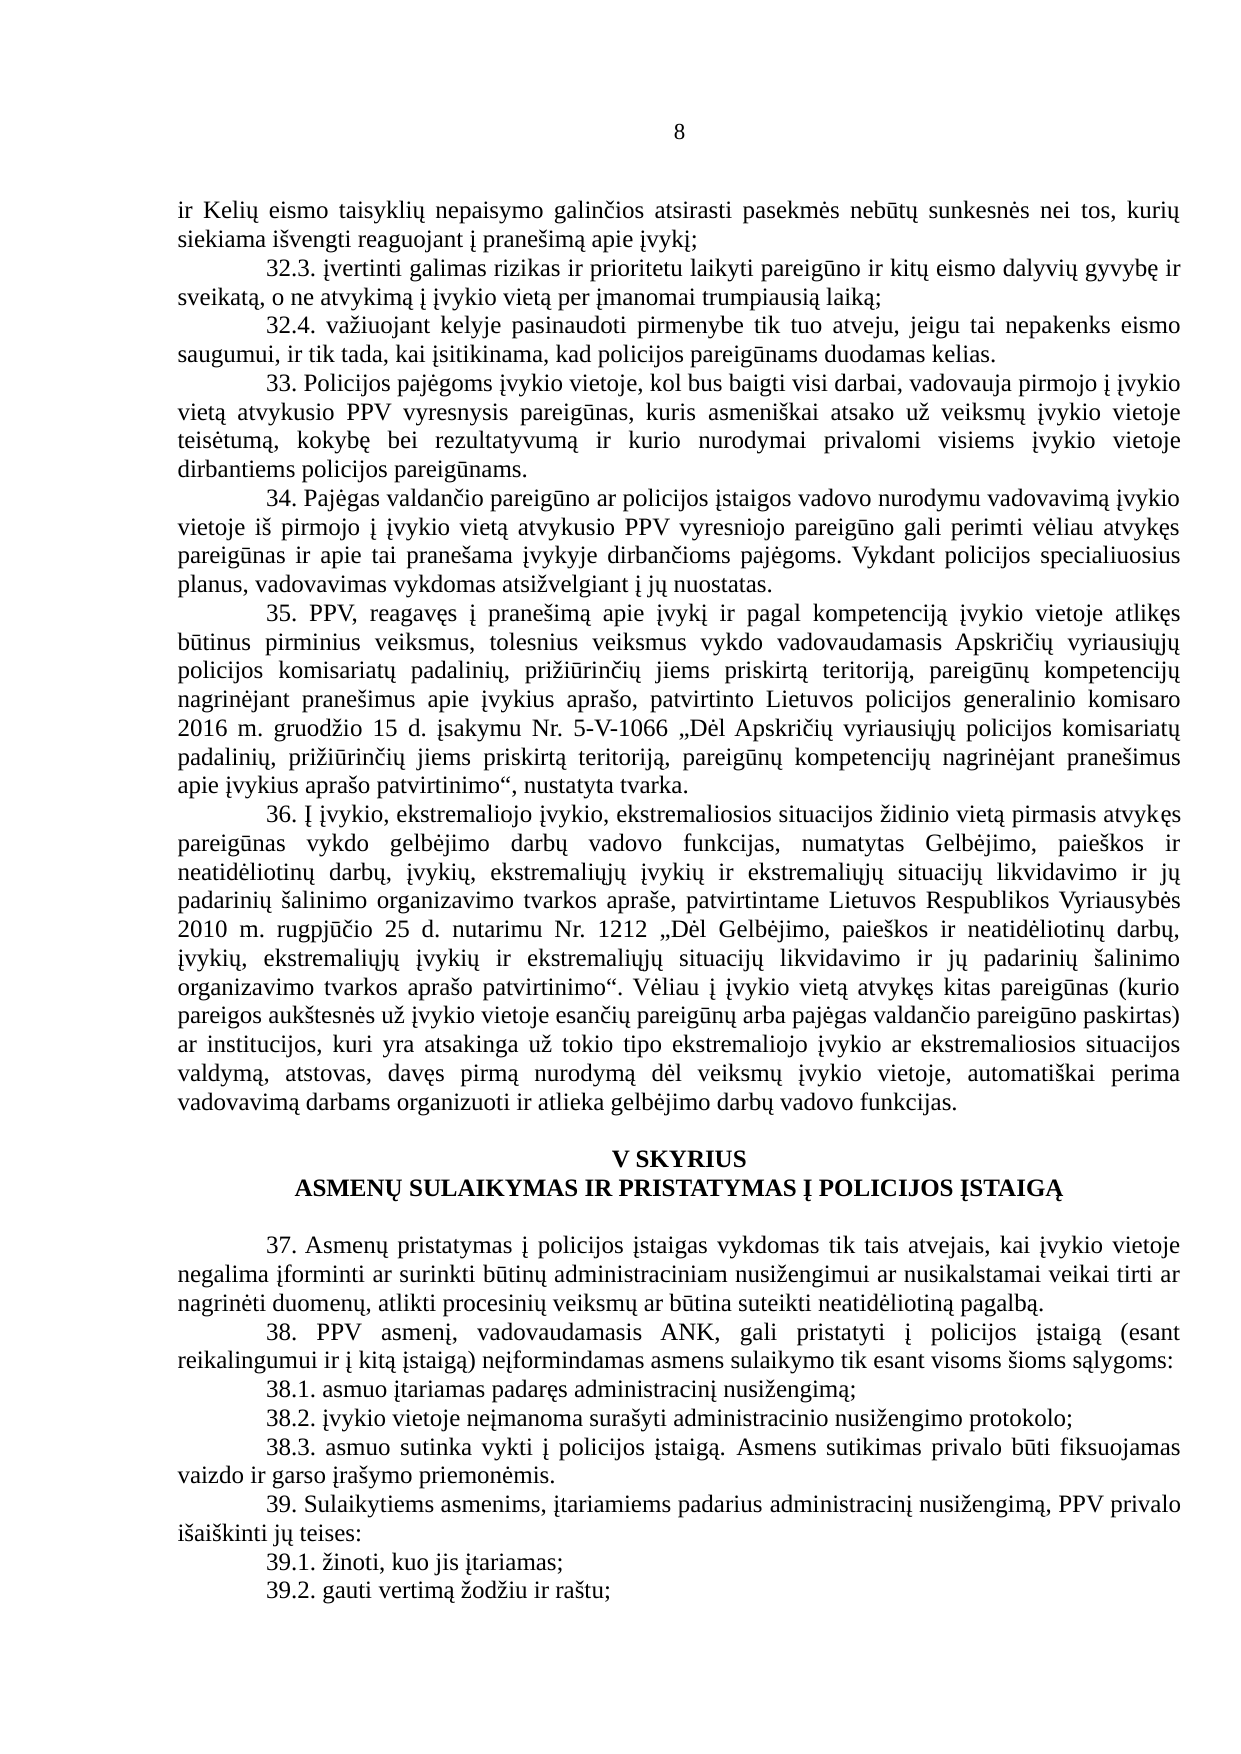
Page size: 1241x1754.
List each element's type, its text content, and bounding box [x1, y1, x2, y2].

text ASMENŲ SULAIKYMAS IR PRISTATYMAS Į POLICIJOS ĮSTAIGĄ [177, 1173, 1181, 1202]
text 38.3. asmuo sutinka vykti į policijos įstaigą. Asmens sutikimas privalo būti fiksuojamas vaizdo ir garso įrašymo priemonėmis. [177, 1432, 1181, 1489]
text 38.1. asmuo įtariamas padaręs administracinį nusižengimą; [177, 1374, 1181, 1403]
text ir Kelių eismo taisyklių nepaisymo galinčios atsirasti pasekmės nebūtų sunkesnės nei tos, kurių siekiama išvengti reaguojant į pranešimą apie įvykį; [177, 196, 1181, 253]
text 35. PPV, reagavęs į pranešimą apie įvykį ir pagal kompetenciją įvykio vietoje atlikęs būtinus pirminius veiksmus, tolesnius veiksmus vykdo vadovaudamasis Apskričių vyriausiųjų policijos komisariatų padalinių, prižiūrinčių jiems priskirtą teritoriją, pareigūnų kompetencijų nagrinėjant pranešimus apie įvykius aprašo, patvirtinto Lietuvos policijos generalinio komisaro 2016 m. gruodžio 15 d. įsakymu Nr. 5-V-1066 „Dėl Apskričių vyriausiųjų policijos komisariatų padalinių, prižiūrinčių jiems priskirtą teritoriją, pareigūnų kompetencijų nagrinėjant pranešimus apie įvykius aprašo patvirtinimo“, nustatyta tvarka. [177, 598, 1181, 799]
text 32.3. įvertinti galimas rizikas ir prioritetu laikyti pareigūno ir kitų eismo dalyvių gyvybę ir sveikatą, o ne atvykimą į įvykio vietą per įmanomai trumpiausią laiką; [177, 253, 1181, 311]
text 39.1. žinoti, kuo jis įtariamas; [177, 1547, 1181, 1576]
text 33. Policijos pajėgoms įvykio vietoje, kol bus baigti visi darbai, vadovauja pirmojo į įvykio vietą atvykusio PPV vyresnysis pareigūnas, kuris asmeniškai atsako už veiksmų įvykio vietoje teisėtumą, kokybę bei rezultatyvumą ir kurio nurodymai privalomi visiems įvykio vietoje dirbantiems policijos pareigūnams. [177, 368, 1181, 483]
text V SKYRIUS [177, 1144, 1181, 1173]
text 39. Sulaikytiems asmenims, įtariamiems padarius administracinį nusižengimą, PPV privalo išaiškinti jų teises: [177, 1489, 1181, 1547]
text 34. Pajėgas valdančio pareigūno ar policijos įstaigos vadovo nurodymu vadovavimą įvykio vietoje iš pirmojo į įvykio vietą atvykusio PPV vyresniojo pareigūno gali perimti vėliau atvykęs pareigūnas ir apie tai pranešama įvykyje dirbančioms pajėgoms. Vykdant policijos specialiuosius planus, vadovavimas vykdomas atsižvelgiant į jų nuostatas. [177, 483, 1181, 598]
text 37. Asmenų pristatymas į policijos įstaigas vykdomas tik tais atvejais, kai įvykio vietoje negalima įforminti ar surinkti būtinų administraciniam nusižengimui ar nusikalstamai veikai tirti ar nagrinėti duomenų, atlikti procesinių veiksmų ar būtina suteikti neatidėliotiną pagalbą. [177, 1231, 1181, 1317]
text 32.4. važiuojant kelyje pasinaudoti pirmenybe tik tuo atveju, jeigu tai nepakenks eismo saugumui, ir tik tada, kai įsitikinama, kad policijos pareigūnams duodamas kelias. [177, 311, 1181, 368]
text 38.2. įvykio vietoje neįmanoma surašyti administracinio nusižengimo protokolo; [177, 1403, 1181, 1432]
text 36. Į įvykio, ekstremaliojo įvykio, ekstremaliosios situacijos židinio vietą pirmasis atvykęs pareigūnas vykdo gelbėjimo darbų vadovo funkcijas, numatytas Gelbėjimo, paieškos ir neatidėliotinų darbų, įvykių, ekstremaliųjų įvykių ir ekstremaliųjų situacijų likvidavimo ir jų padarinių šalinimo organizavimo tvarkos apraše, patvirtintame Lietuvos Respublikos Vyriausybės 2010 m. rugpjūčio 25 d. nutarimu Nr. 1212 „Dėl Gelbėjimo, paieškos ir neatidėliotinų darbų, įvykių, ekstremaliųjų įvykių ir ekstremaliųjų situacijų likvidavimo ir jų padarinių šalinimo organizavimo tvarkos aprašo patvirtinimo“. Vėliau į įvykio vietą atvykęs kitas pareigūnas (kurio pareigos aukštesnės už įvykio vietoje esančių pareigūnų arba pajėgas valdančio pareigūno paskirtas) ar institucijos, kuri yra atsakinga už tokio tipo ekstremaliojo įvykio ar ekstremaliosios situacijos valdymą, atstovas, davęs pirmą nurodymą dėl veiksmų įvykio vietoje, automatiškai perima vadovavimą darbams organizuoti ir atlieka gelbėjimo darbų vadovo funkcijas. [177, 799, 1181, 1116]
text 39.2. gauti vertimą žodžiu ir raštu; [177, 1576, 1181, 1604]
text 38. PPV asmenį, vadovaudamasis ANK, gali pristatyti į policijos įstaigą (esant reikalingumui ir į kitą įstaigą) neįformindamas asmens sulaikymo tik esant visoms šioms sąlygoms: [177, 1317, 1181, 1374]
